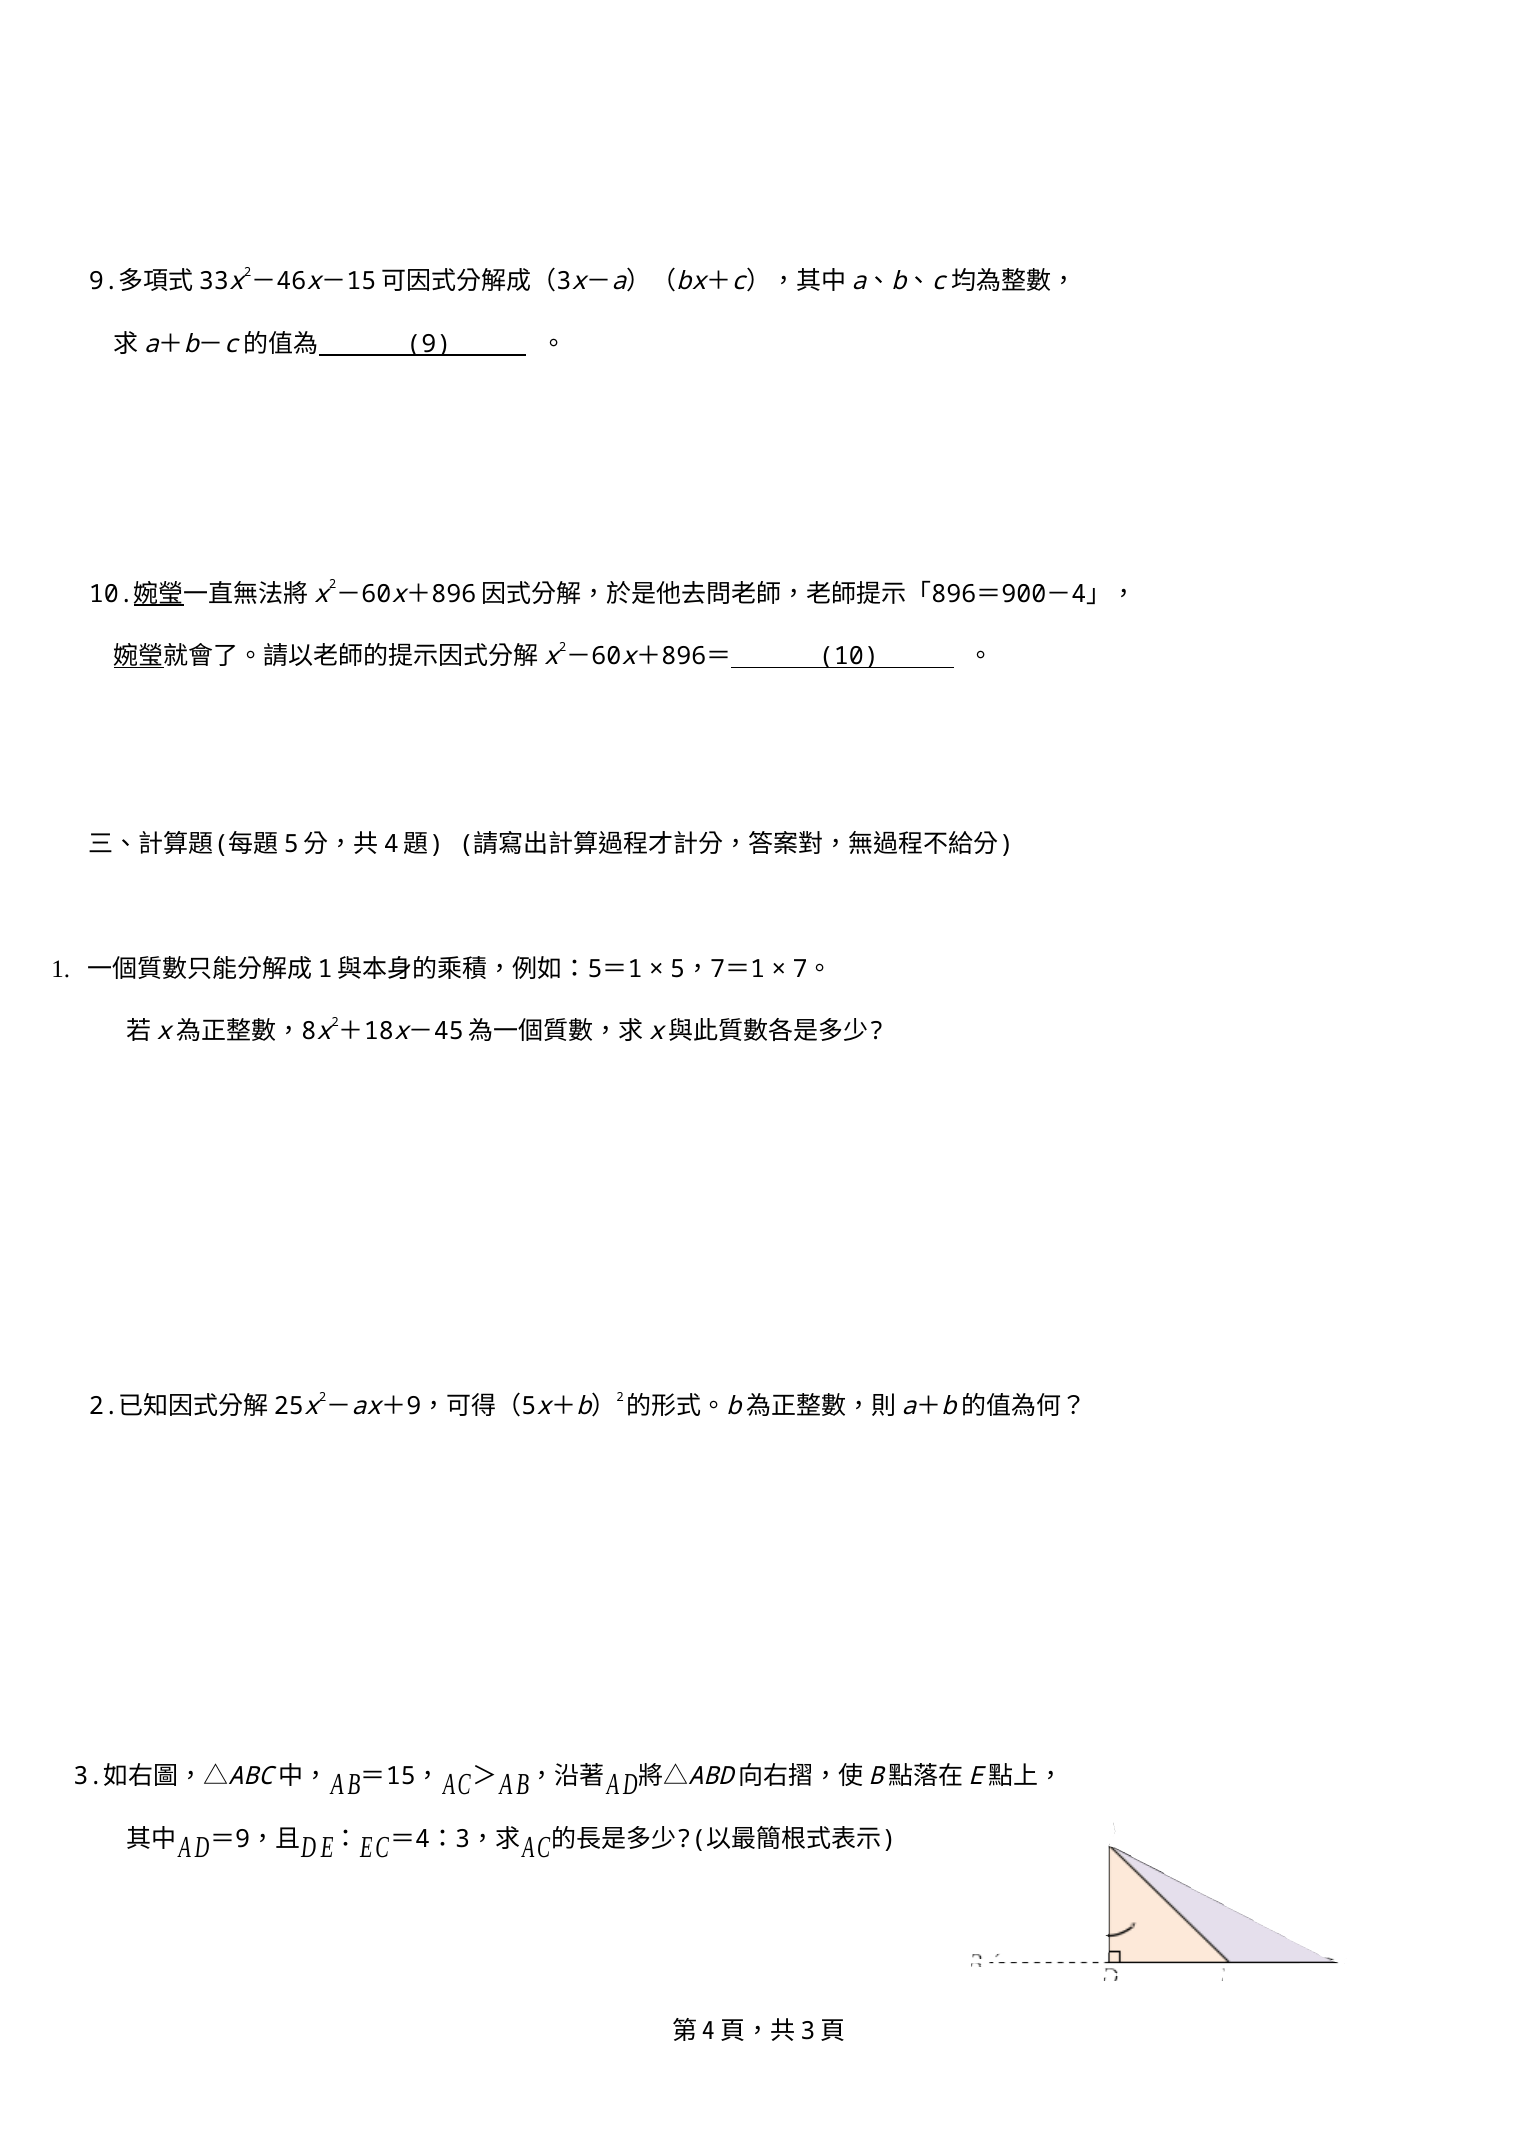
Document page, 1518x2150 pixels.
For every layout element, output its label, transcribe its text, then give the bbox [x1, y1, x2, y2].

text 三、計算題(每題5分，共4題) (請寫出計算過程才計分，答案對，無過程不給分) [89, 799, 1429, 862]
text 3.如右圖，△ABC中，＝15，＞，沿著將△ABD向右摺，使B點落在E點上， [73, 1737, 1429, 1799]
text 9.多項式33x2－46x－15可因式分解成（3x－a）（bx＋c），其中a、b、c均為整數， [89, 237, 1429, 299]
list 一個質數只能分解成1與本身的乘積，例如：5＝1 × 5，7＝1 × 7。 [51, 924, 1429, 987]
text 若x為正整數，8x2＋18x－45為一個質數，求x與此質數各是多少? [126, 987, 1429, 1049]
text 10.婉瑩一直無法將x2－60x＋896因式分解，於是他去問老師，老師提示「896＝900－4」， [89, 549, 1429, 612]
text 2.已知因式分解25x2－ax＋9，可得（5x＋b）2的形式。b為正整數，則a＋b的值為何？ [89, 1362, 1429, 1424]
text 求a＋b－c的值為 (9) 。 [114, 299, 1429, 362]
text 婉瑩就會了。請以老師的提示因式分解x2－60x＋896＝ (10) 。 [114, 612, 1429, 674]
text 其中＝9，且：＝4：3，求的長是多少?(以最簡根式表示) [126, 1799, 1429, 1862]
